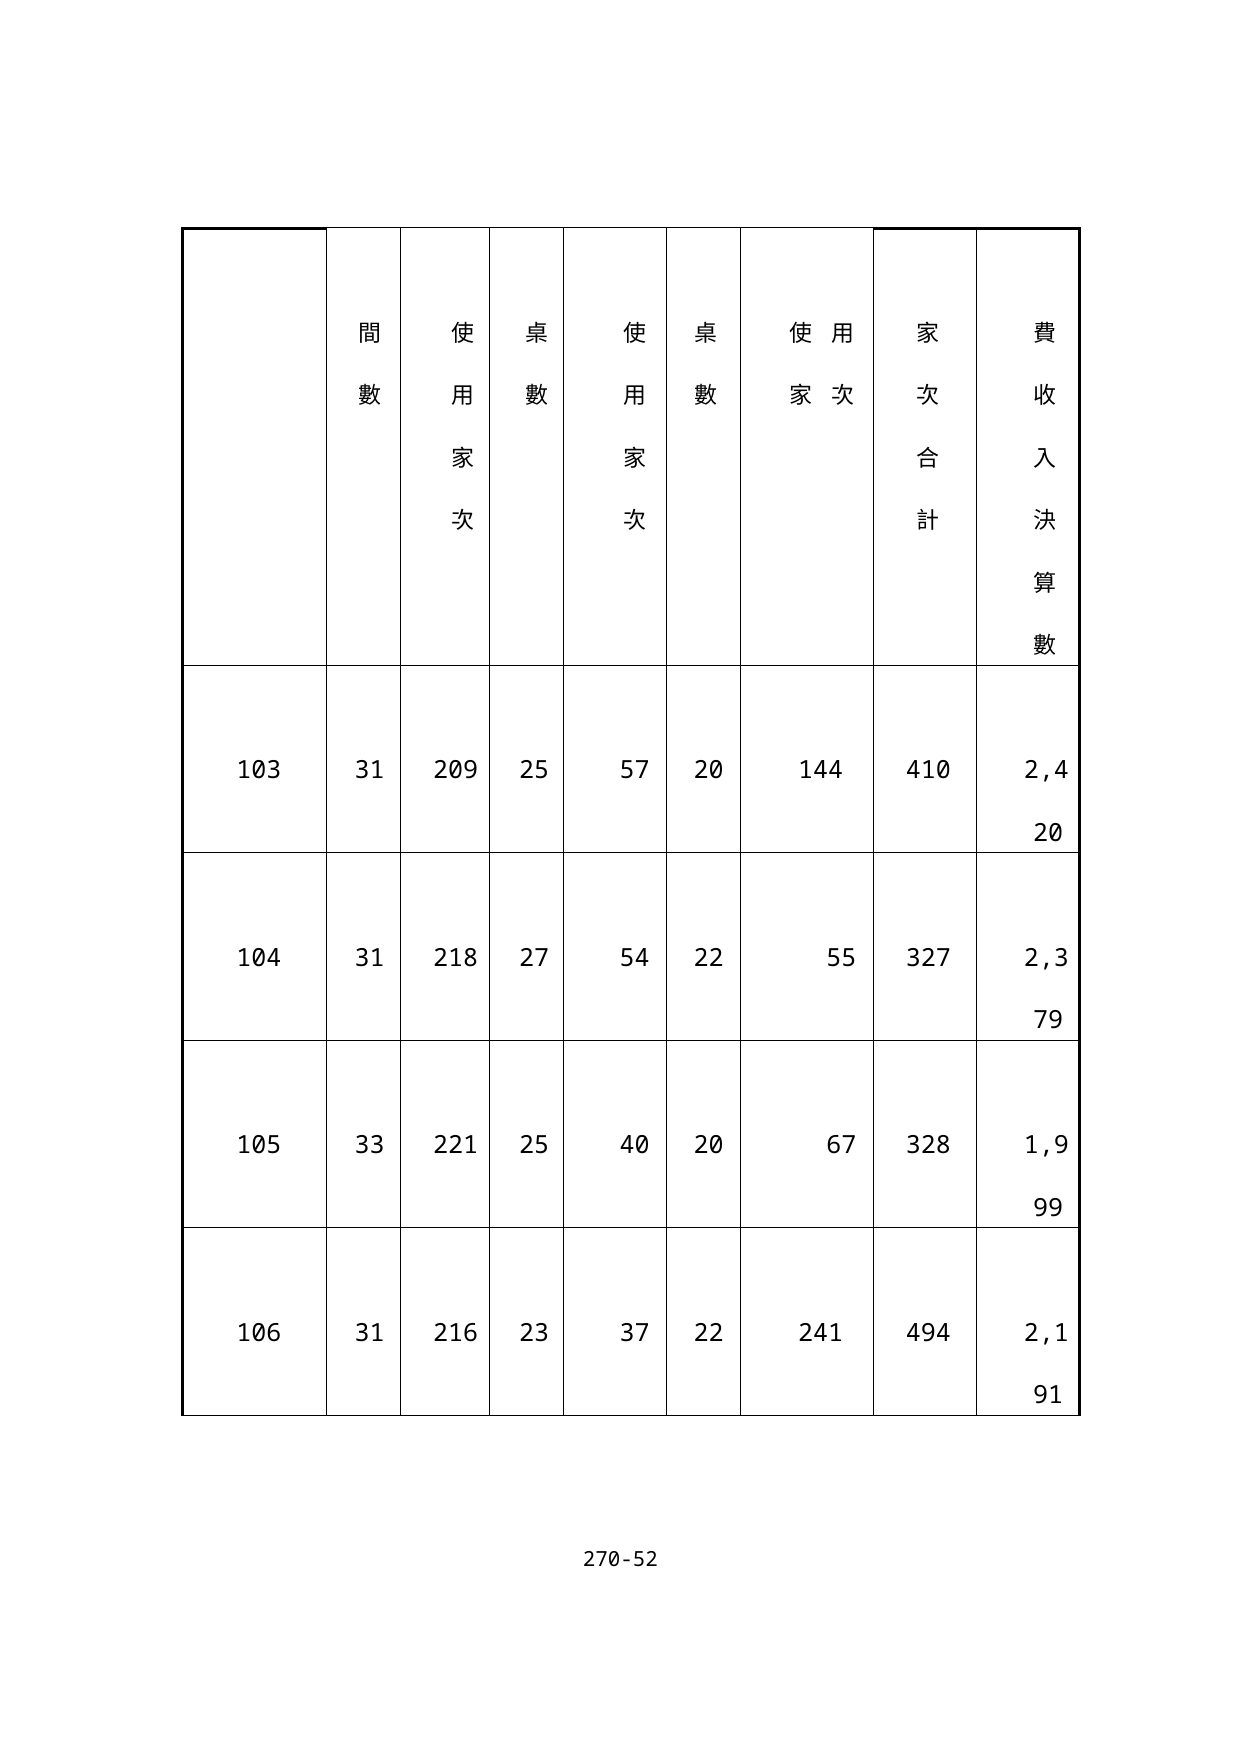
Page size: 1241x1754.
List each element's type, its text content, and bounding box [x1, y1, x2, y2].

table_cell 218 [401, 853, 489, 1040]
table_cell 使用家次 [564, 228, 666, 665]
table_cell 27 [490, 853, 563, 1040]
table_cell 54 [564, 853, 666, 1040]
table_cell 23 [490, 1228, 563, 1415]
table_cell 494 [874, 1228, 976, 1415]
table_cell 106 [184, 1228, 326, 1415]
table_cell 使用家次 [401, 228, 489, 665]
table_cell 144 [741, 666, 873, 852]
table_cell 104 [184, 853, 326, 1040]
table_cell 桌數 [667, 228, 740, 665]
table_header 家次合計 [874, 230, 976, 665]
table_cell 67 [741, 1041, 873, 1227]
table_cell 桌數 [490, 228, 563, 665]
table_cell 2,420 [977, 666, 1078, 852]
table_cell 216 [401, 1228, 489, 1415]
table_cell 使用家次 [741, 228, 873, 665]
table_header [184, 230, 326, 665]
table_cell 20 [667, 666, 740, 852]
table_cell 31 [327, 666, 400, 852]
table_cell 103 [184, 666, 326, 852]
table_cell 22 [667, 853, 740, 1040]
table_cell 40 [564, 1041, 666, 1227]
table_cell 37 [564, 1228, 666, 1415]
table_cell 31 [327, 853, 400, 1040]
table_cell 57 [564, 666, 666, 852]
table_cell 2,379 [977, 853, 1078, 1040]
table_cell 25 [490, 666, 563, 852]
table_cell 328 [874, 1041, 976, 1227]
table_cell 2,191 [977, 1228, 1078, 1415]
table_cell 410 [874, 666, 976, 852]
table_cell 間數 [327, 228, 400, 665]
table_cell 221 [401, 1041, 489, 1227]
table_cell 20 [667, 1041, 740, 1227]
table_cell 33 [327, 1041, 400, 1227]
table_cell 105 [184, 1041, 326, 1227]
table_cell 55 [741, 853, 873, 1040]
table_cell 1,999 [977, 1041, 1078, 1227]
table_header 費收入決算數 [977, 230, 1078, 665]
table_cell 327 [874, 853, 976, 1040]
table_cell 209 [401, 666, 489, 852]
table_cell 25 [490, 1041, 563, 1227]
table_cell 31 [327, 1228, 400, 1415]
table_cell 22 [667, 1228, 740, 1415]
table_cell 241 [741, 1228, 873, 1415]
